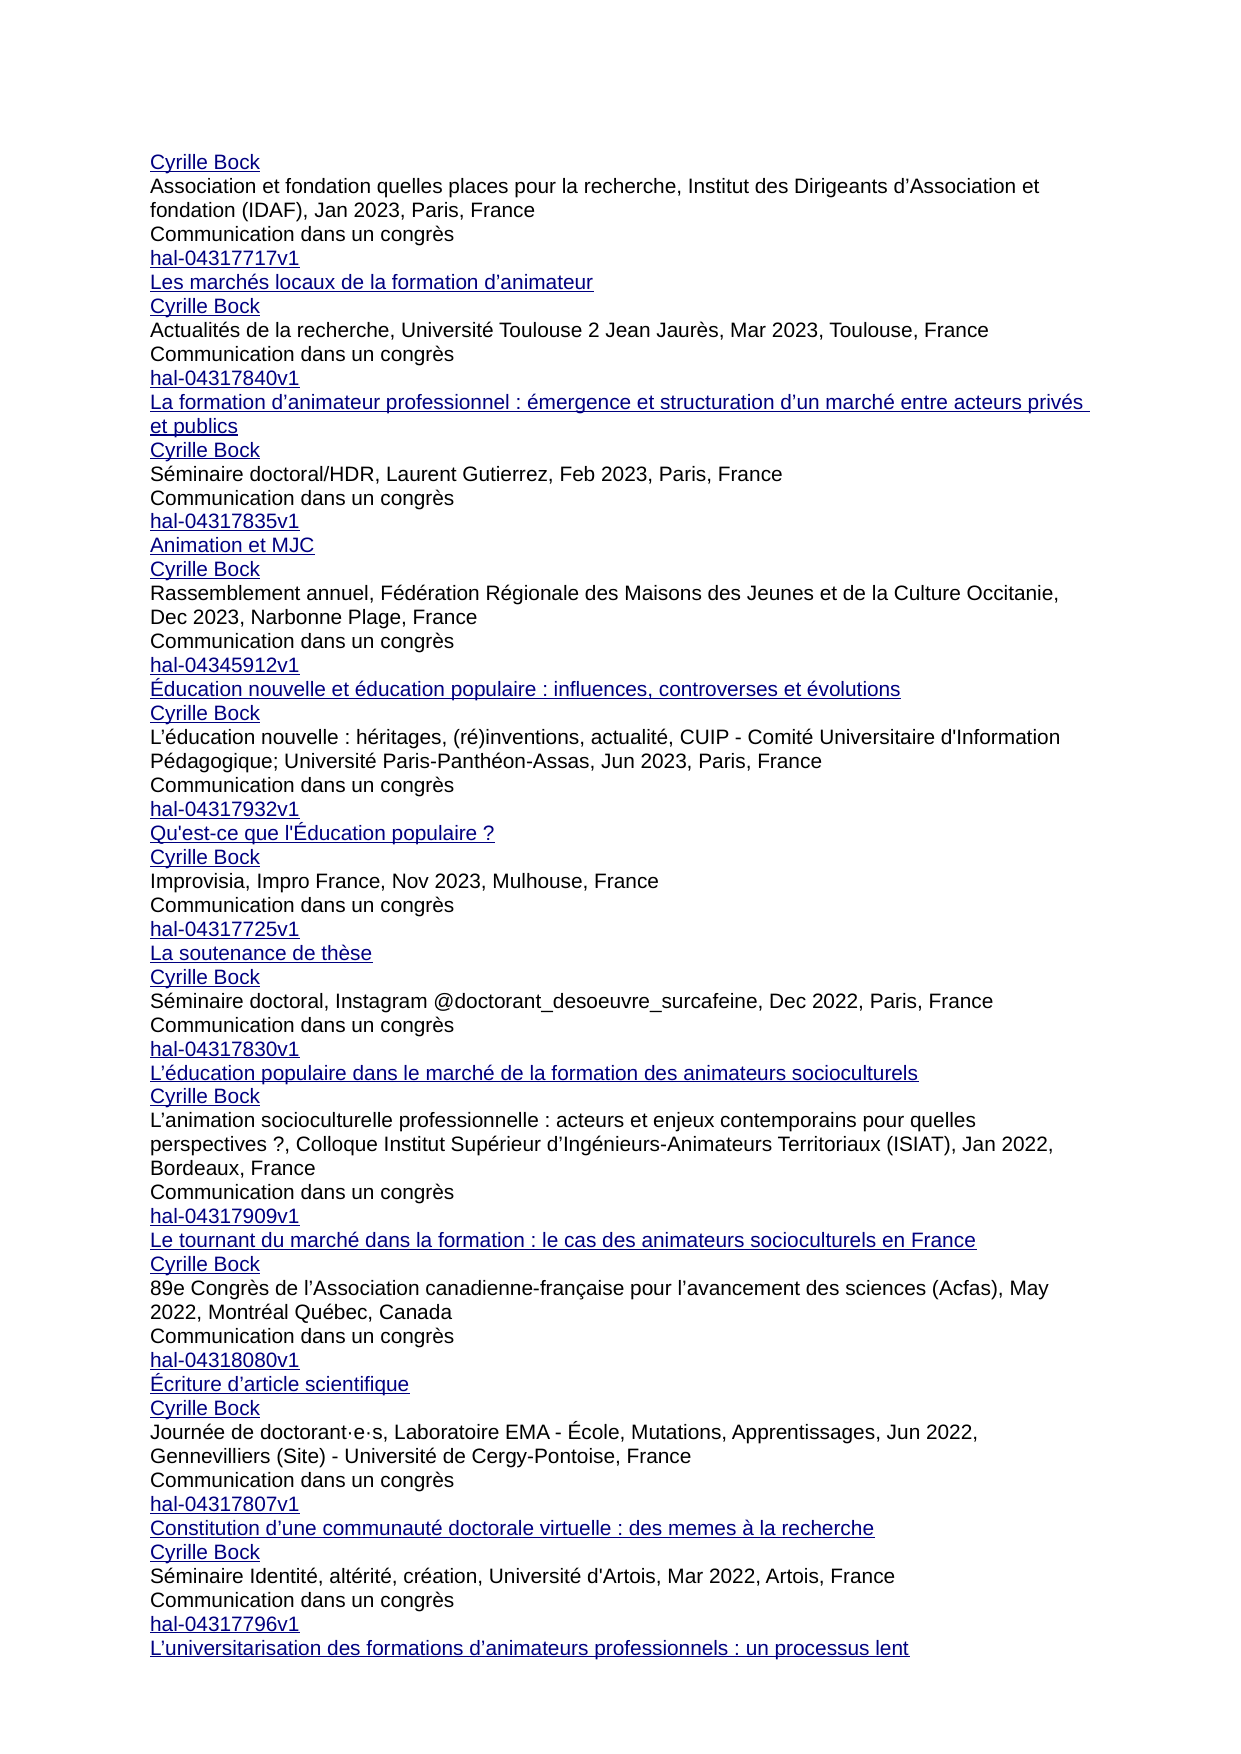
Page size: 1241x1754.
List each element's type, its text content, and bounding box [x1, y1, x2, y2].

table_cell et publics Cyrille Bock Séminaire doctoral/HDR, Laurent Gutierrez, Feb 2023, Paris, France Communication dans un congrès hal-04317835v1 [150, 412, 1090, 533]
table_cell Le tournant du marché dans la formation : le cas des animateurs socioculturels en France Cyrille Bock 89e Congrès de l’Association canadienne-française pour l’avancement des sciences (Acfas), May 2022, Montréal Québec, Canada Communication dans un congrès hal-04318080v1 [150, 1228, 1090, 1372]
table_cell Constitution d’une communauté doctorale virtuelle : des memes à la recherche Cyrille Bock Séminaire Identité, altérité, création, Université d'Artois, Mar 2022, Artois, France Communication dans un congrès hal-04317796v1 [150, 1516, 1090, 1635]
table_cell L’universitarisation des formations d’animateurs professionnels : un processus lent [150, 1635, 1090, 1659]
table_cell La soutenance de thèse Cyrille Bock Séminaire doctoral, Instagram @doctorant_desoeuvre_surcafeine, Dec 2022, Paris, France Communication dans un congrès hal-04317830v1 [150, 941, 1090, 1060]
table_cell Qu'est-ce que l'Éducation populaire ? Cyrille Bock Improvisia, Impro France, Nov 2023, Mulhouse, France Communication dans un congrès hal-04317725v1 [150, 821, 1090, 941]
table_cell Cyrille Bock Association et fondation quelles places pour la recherche, Institut des Dirigeants d’Association et fondation (IDAF), Jan 2023, Paris, France Communication dans un congrès hal-04317717v1 [150, 150, 1090, 270]
table_cell Animation et MJC Cyrille Bock Rassemblement annuel, Fédération Régionale des Maisons des Jeunes et de la Culture Occitanie, Dec 2023, Narbonne Plage, France Communication dans un congrès hal-04345912v1 [150, 533, 1090, 677]
table_cell Éducation nouvelle et éducation populaire : influences, controverses et évolutions Cyrille Bock L’éducation nouvelle : héritages, (ré)inventions, actualité, CUIP - Comité Universitaire d'Information Pédagogique; Université Paris-Panthéon-Assas, Jun 2023, Paris, France Communication dans un congrès hal-04317932v1 [150, 677, 1090, 821]
table_cell La formation d’animateur professionnel : émergence et structuration d’un marché entre acteurs privés [150, 390, 1090, 411]
table_cell Écriture d’article scientifique Cyrille Bock Journée de doctorant·e·s, Laboratoire EMA - École, Mutations, Apprentissages, Jun 2022, Gennevilliers (Site) - Université de Cergy-Pontoise, France Communication dans un congrès hal-04317807v1 [150, 1372, 1090, 1516]
table_cell Les marchés locaux de la formation d’animateur Cyrille Bock Actualités de la recherche, Université Toulouse 2 Jean Jaurès, Mar 2023, Toulouse, France Communication dans un congrès hal-04317840v1 [150, 270, 1090, 389]
table_cell L’éducation populaire dans le marché de la formation des animateurs socioculturels Cyrille Bock L’animation socioculturelle professionnelle : acteurs et enjeux contemporains pour quelles perspectives ?, Colloque Institut Supérieur d’Ingénieurs-Animateurs Territoriaux (ISIAT), Jan 2022, Bordeaux, France Communication dans un congrès hal-04317909v1 [150, 1060, 1090, 1228]
